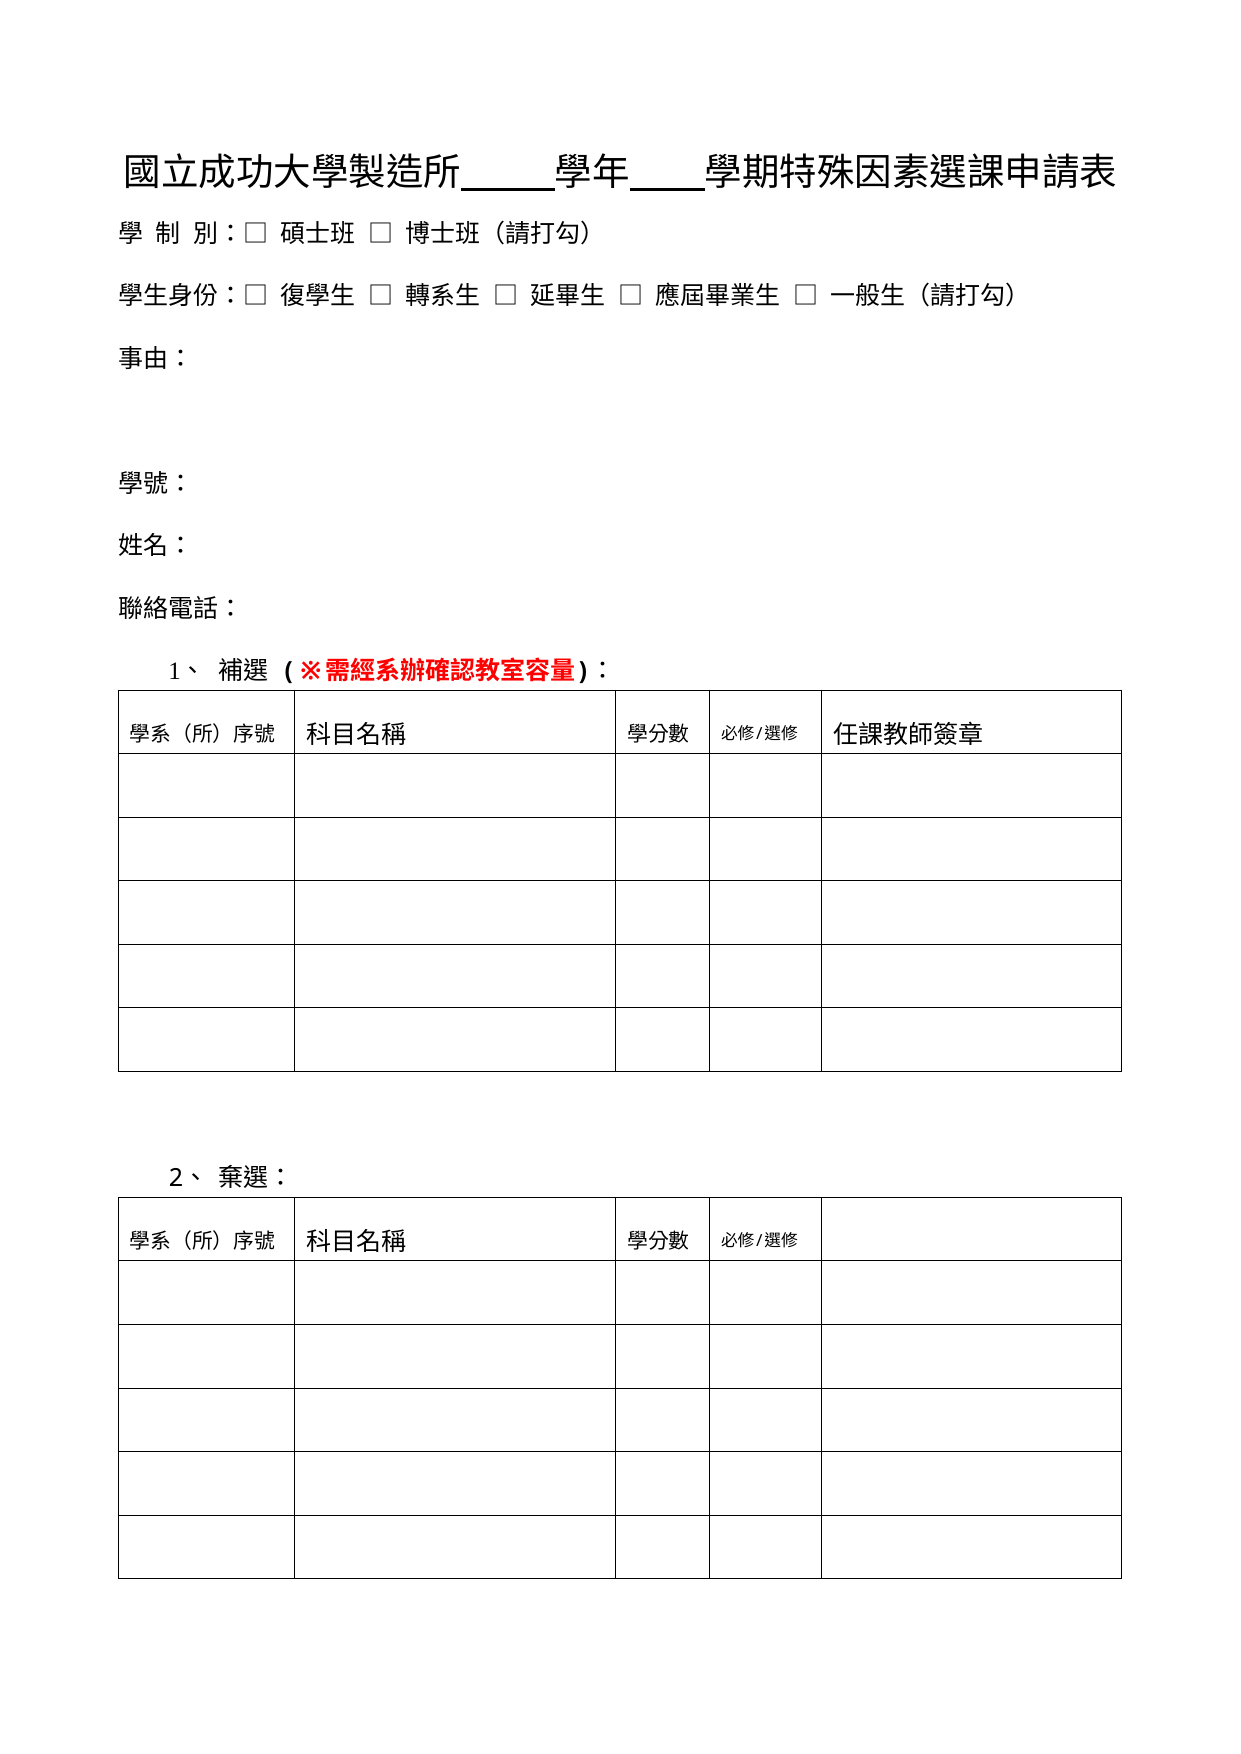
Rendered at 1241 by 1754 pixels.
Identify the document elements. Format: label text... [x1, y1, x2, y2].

table_cell [710, 1261, 821, 1324]
table_header 科目名稱 [295, 1198, 615, 1260]
table_cell [295, 1261, 615, 1324]
table_cell [295, 1516, 615, 1578]
table_header 學分數 [616, 1198, 709, 1260]
table_header 學系（所）序號 [119, 1198, 294, 1260]
text 學生身份：□ 復學生 □ 轉系生 □ 延畢生 □ 應屆畢業生 □ 一般生（請打勾） [118, 252, 1122, 314]
table_cell [295, 1452, 615, 1514]
table_header [822, 1198, 1121, 1260]
text 姓名： [118, 502, 1122, 564]
table_header 科目名稱 [295, 691, 615, 753]
table_cell [616, 818, 709, 880]
table_cell [822, 818, 1121, 880]
table_cell [119, 1516, 294, 1578]
table_cell [616, 1516, 709, 1578]
table_cell [295, 1325, 615, 1387]
table_cell [822, 1008, 1121, 1071]
table_cell [710, 881, 821, 944]
table_header 學系（所）序號 [119, 691, 294, 753]
table_cell [119, 945, 294, 1007]
table_cell [295, 1008, 615, 1071]
text 學號： [118, 439, 1122, 502]
table_cell [822, 1325, 1121, 1387]
table_cell [710, 1452, 821, 1514]
table_header 任課教師簽章 [822, 691, 1121, 753]
table_cell [295, 881, 615, 944]
table_cell [822, 1516, 1121, 1578]
table_header 必修/選修 [710, 691, 821, 753]
table_cell [710, 945, 821, 1007]
table_cell [710, 1008, 821, 1071]
table_cell [616, 754, 709, 817]
table_cell [616, 1389, 709, 1451]
table_cell [119, 818, 294, 880]
table_cell [822, 1389, 1121, 1451]
table_cell [616, 881, 709, 944]
table_header 學分數 [616, 691, 709, 753]
table_cell [616, 1008, 709, 1071]
table_cell [822, 754, 1121, 817]
table_cell [295, 818, 615, 880]
table_cell [119, 1261, 294, 1324]
table_cell [710, 1389, 821, 1451]
table_cell [295, 1389, 615, 1451]
table_cell [710, 818, 821, 880]
table_cell [616, 1325, 709, 1387]
table_cell [822, 1261, 1121, 1324]
text 事由： [118, 314, 1122, 377]
table_cell [119, 881, 294, 944]
table_cell [710, 754, 821, 817]
list 棄選： [168, 1134, 1122, 1197]
table_cell [119, 1389, 294, 1451]
table_cell [822, 945, 1121, 1007]
table_cell [822, 1452, 1121, 1514]
list 補選 (※需經系辦確認教室容量)： [168, 627, 1122, 689]
table_cell [616, 945, 709, 1007]
table_cell [295, 945, 615, 1007]
table_cell [616, 1261, 709, 1324]
table_cell [119, 1008, 294, 1071]
table_cell [295, 754, 615, 817]
table_cell [616, 1452, 709, 1514]
text 聯絡電話： [118, 564, 1122, 627]
text 國立成功大學製造所 學年 學期特殊因素選課申請表 [118, 127, 1122, 189]
table_cell [119, 1452, 294, 1514]
table_cell [710, 1516, 821, 1578]
table_cell [822, 881, 1121, 944]
table_header 必修/選修 [710, 1198, 821, 1260]
table_cell [710, 1325, 821, 1387]
table_cell [119, 754, 294, 817]
table_cell [119, 1325, 294, 1387]
text 學 制 別：□ 碩士班 □ 博士班（請打勾） [118, 189, 1122, 252]
